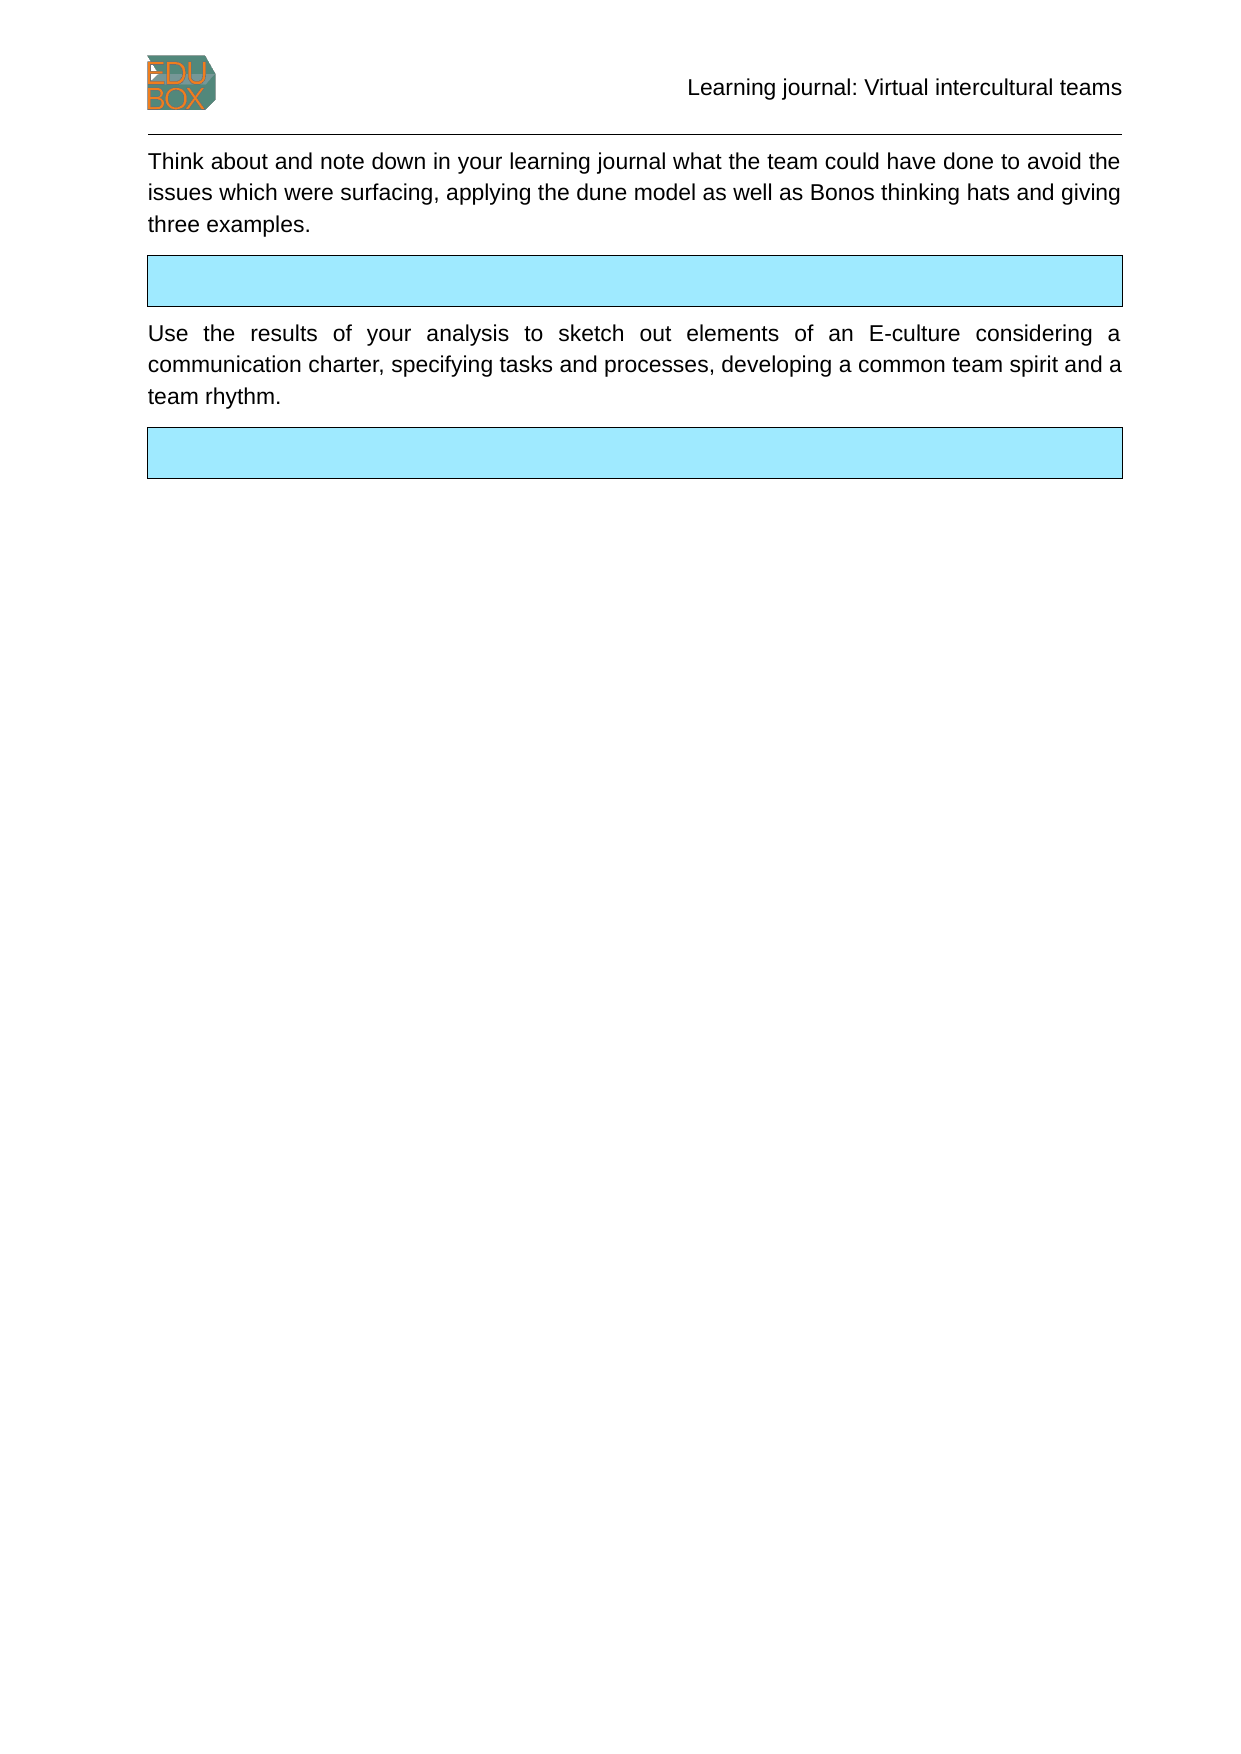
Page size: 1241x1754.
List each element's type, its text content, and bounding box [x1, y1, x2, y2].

text Use the results of your analysis to sketch out elements of an E-culture considering a communication charter, specifying tasks and processes, developing a common team spirit and a team rhythm. [148, 320, 1122, 409]
table_header [148, 256, 1122, 306]
table_header [148, 428, 1122, 478]
text Think about and note down in your learning journal what the team could have done to avoid the issues which were surfacing, applying the dune model as well as Bonos thinking hats and giving three examples. [148, 148, 1122, 237]
